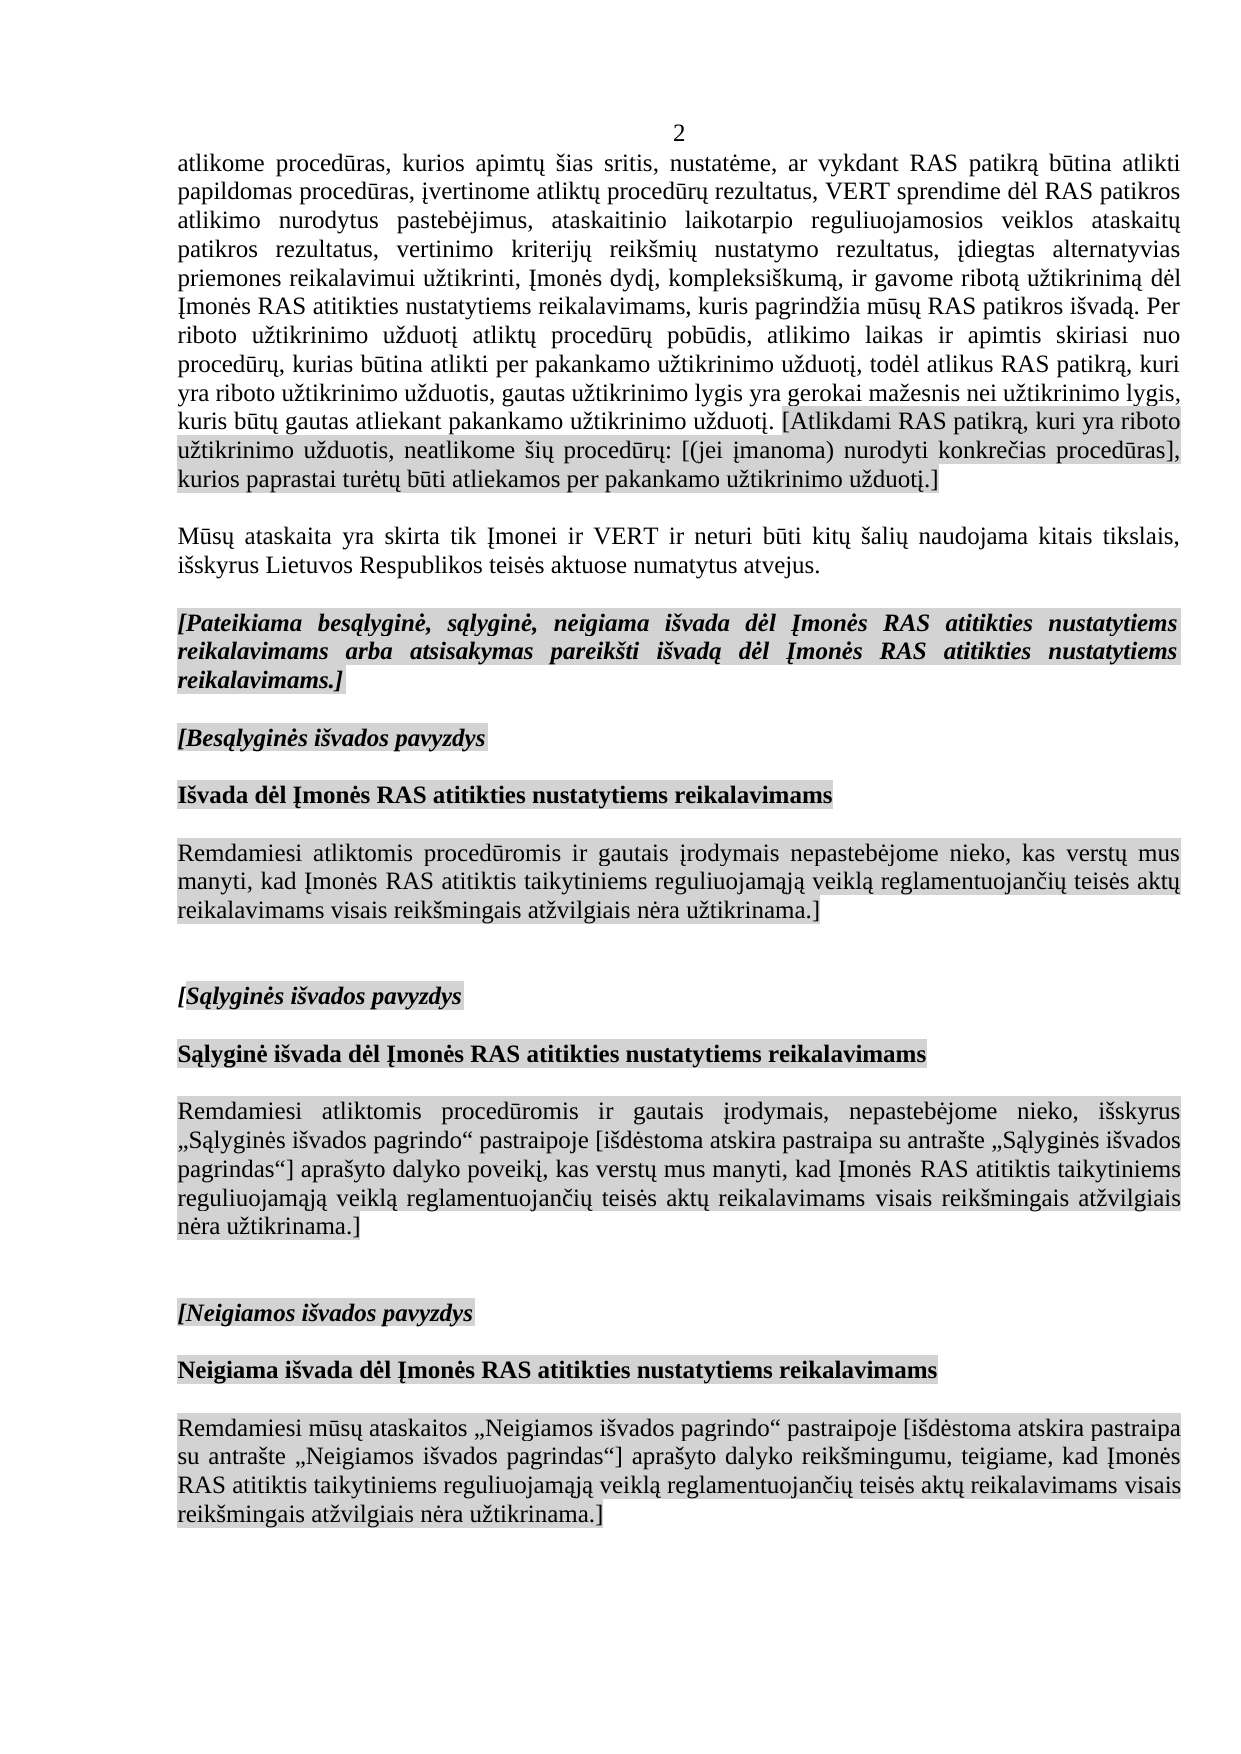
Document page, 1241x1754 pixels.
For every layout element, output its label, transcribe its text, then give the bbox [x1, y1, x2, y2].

text Remdamiesi atliktomis procedūromis ir gautais įrodymais, nepastebėjome nieko, išskyrus „Sąlyginės išvados pagrindo“ pastraipoje [išdėstoma atskira pastraipa su antrašte „Sąlyginės išvados pagrindas“] aprašyto dalyko poveikį, kas verstų mus manyti, kad Įmonės RAS atitiktis taikytiniems reguliuojamąją veiklą reglamentuojančių teisės aktų reikalavimams visais reikšmingais atžvilgiais nėra užtikrinama.] [177, 1096, 1181, 1240]
text [Besąlyginės išvados pavyzdys [177, 723, 1181, 751]
text Remdamiesi atliktomis procedūromis ir gautais įrodymais nepastebėjome nieko, kas verstų mus manyti, kad Įmonės RAS atitiktis taikytiniems reguliuojamąją veiklą reglamentuojančių teisės aktų reikalavimams visais reikšmingais atžvilgiais nėra užtikrinama.] [177, 838, 1181, 924]
text Neigiama išvada dėl Įmonės RAS atitikties nustatytiems reikalavimams [177, 1355, 1181, 1384]
text [Pateikiama besąlyginė, sąlyginė, neigiama išvada dėl Įmonės RAS atitikties nustatytiems reikalavimams arba atsisakymas pareikšti išvadą dėl Įmonės RAS atitikties nustatytiems reikalavimams.] [177, 608, 1181, 694]
text Sąlyginė išvada dėl Įmonės RAS atitikties nustatytiems reikalavimams [177, 1039, 1181, 1068]
text [Sąlyginės išvados pavyzdys [177, 981, 1181, 1010]
text Mūsų ataskaita yra skirta tik Įmonei ir VERT ir neturi būti kitų šalių naudojama kitais tikslais, išskyrus Lietuvos Respublikos teisės aktuose numatytus atvejus. [177, 521, 1181, 579]
text atlikome procedūras, kurios apimtų šias sritis, nustatėme, ar vykdant RAS patikrą būtina atlikti papildomas procedūras, įvertinome atliktų procedūrų rezultatus, VERT sprendime dėl RAS patikros atlikimo nurodytus pastebėjimus, ataskaitinio laikotarpio reguliuojamosios veiklos ataskaitų patikros rezultatus, vertinimo kriterijų reikšmių nustatymo rezultatus, įdiegtas alternatyvias priemones reikalavimui užtikrinti, Įmonės dydį, kompleksiškumą, ir gavome ribotą užtikrinimą dėl Įmonės RAS atitikties nustatytiems reikalavimams, kuris pagrindžia mūsų RAS patikros išvadą. Per riboto užtikrinimo užduotį atliktų procedūrų pobūdis, atlikimo laikas ir apimtis skiriasi nuo procedūrų, kurias būtina atlikti per pakankamo užtikrinimo užduotį, todėl atlikus RAS patikrą, kuri yra riboto užtikrinimo užduotis, gautas užtikrinimo lygis yra gerokai mažesnis nei užtikrinimo lygis, kuris būtų gautas atliekant pakankamo užtikrinimo užduotį. [Atlikdami RAS patikrą, kuri yra riboto užtikrinimo užduotis, neatlikome šių procedūrų: [(jei įmanoma) nurodyti konkrečias procedūras], kurios paprastai turėtų būti atliekamos per pakankamo užtikrinimo užduotį.] [177, 148, 1181, 493]
text Remdamiesi mūsų ataskaitos „Neigiamos išvados pagrindo“ pastraipoje [išdėstoma atskira pastraipa su antrašte „Neigiamos išvados pagrindas“] aprašyto dalyko reikšmingumu, teigiame, kad Įmonės RAS atitiktis taikytiniems reguliuojamąją veiklą reglamentuojančių teisės aktų reikalavimams visais reikšmingais atžvilgiais nėra užtikrinama.] [177, 1413, 1181, 1528]
text Išvada dėl Įmonės RAS atitikties nustatytiems reikalavimams [177, 780, 1181, 809]
text [Neigiamos išvados pavyzdys [177, 1298, 1181, 1326]
